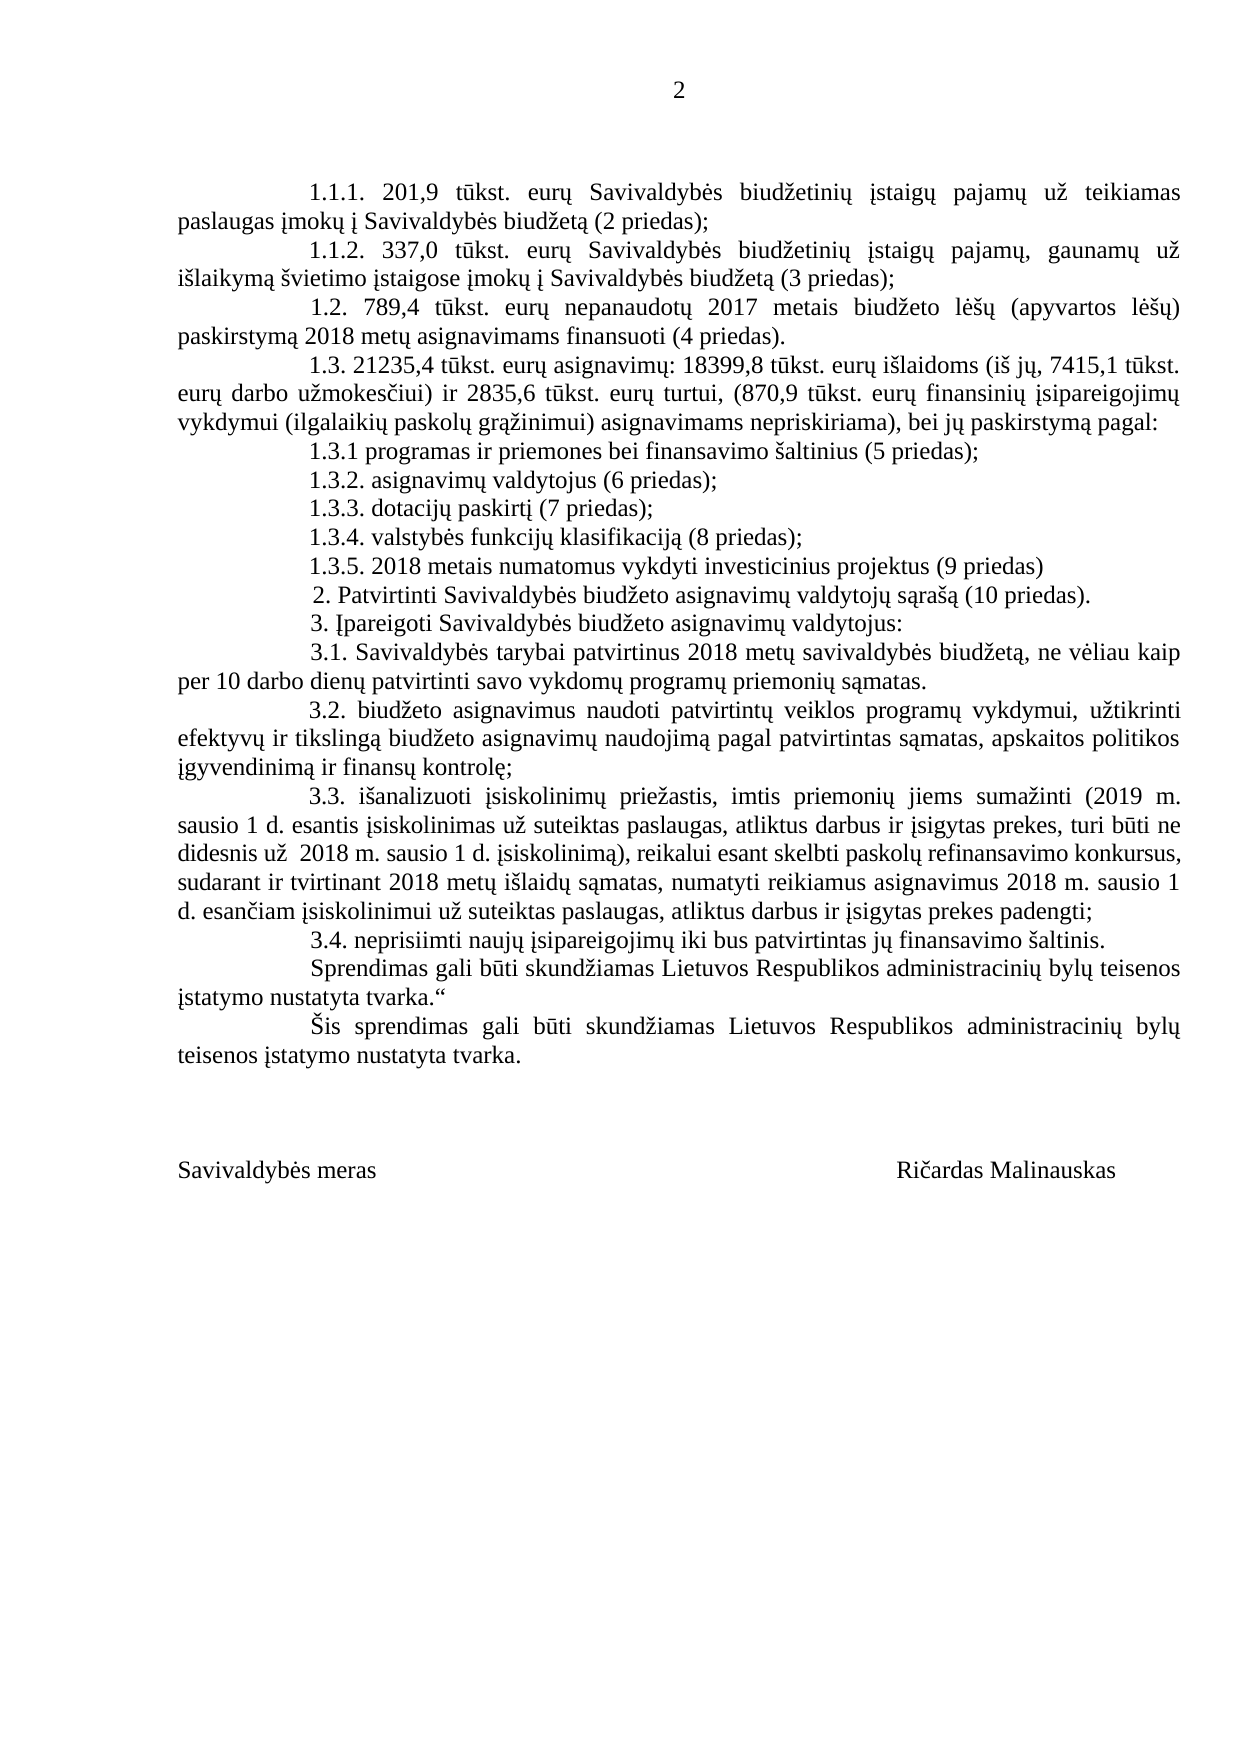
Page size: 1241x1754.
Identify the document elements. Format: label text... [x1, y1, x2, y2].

text 1.1.2. 337,0 tūkst. eurų Savivaldybės biudžetinių įstaigų pajamų, gaunamų už išlaikymą švietimo įstaigose įmokų į Savivaldybės biudžetą (3 priedas); [177, 235, 1181, 292]
text 1.3.1 programas ir priemones bei finansavimo šaltinius (5 priedas); [177, 436, 1181, 465]
text 2. Patvirtinti Savivaldybės biudžeto asignavimų valdytojų sąrašą (10 priedas). [177, 580, 1181, 608]
text 3.2. biudžeto asignavimus naudoti patvirtintų veiklos programų vykdymui, užtikrinti efektyvų ir tikslingą biudžeto asignavimų naudojimą pagal patvirtintas sąmatas, apskaitos politikos įgyvendinimą ir finansų kontrolę; [177, 695, 1181, 781]
text 1.3.5. 2018 metais numatomus vykdyti investicinius projektus (9 priedas) [177, 551, 1181, 580]
text 3.1. Savivaldybės tarybai patvirtinus 2018 metų savivaldybės biudžetą, ne vėliau kaip per 10 darbo dienų patvirtinti savo vykdomų programų priemonių sąmatas. [177, 637, 1181, 695]
text 1.2. 789,4 tūkst. eurų nepanaudotų 2017 metais biudžeto lėšų (apyvartos lėšų) paskirstymą 2018 metų asignavimams finansuoti (4 priedas). [177, 292, 1181, 350]
text 1.3.4. valstybės funkcijų klasifikaciją (8 priedas); [177, 522, 1181, 551]
text 1.3.2. asignavimų valdytojus (6 priedas); [177, 465, 1181, 493]
text Sprendimas gali būti skundžiamas Lietuvos Respublikos administracinių bylų teisenos įstatymo nustatyta tvarka.“ [177, 953, 1181, 1011]
text Šis sprendimas gali būti skundžiamas Lietuvos Respublikos administracinių bylų teisenos įstatymo nustatyta tvarka. [177, 1011, 1181, 1068]
text 3. Įpareigoti Savivaldybės biudžeto asignavimų valdytojus: [177, 608, 1181, 637]
text 3.3. išanalizuoti įsiskolinimų priežastis, imtis priemonių jiems sumažinti (2019 m. sausio 1 d. esantis įsiskolinimas už suteiktas paslaugas, atliktus darbus ir įsigytas prekes, turi būti ne didesnis už 2018 m. sausio 1 d. įsiskolinimą), reikalui esant skelbti paskolų refinansavimo konkursus, sudarant ir tvirtinant 2018 metų išlaidų sąmatas, numatyti reikiamus asignavimus 2018 m. sausio 1 d. esančiam įsiskolinimui už suteiktas paslaugas, atliktus darbus ir įsigytas prekes padengti; [177, 781, 1181, 925]
text 3.4. neprisiimti naujų įsipareigojimų iki bus patvirtintas jų finansavimo šaltinis. [177, 925, 1181, 953]
text Savivaldybės meras Ričardas Malinauskas [177, 1155, 1181, 1183]
text 1.3.3. dotacijų paskirtį (7 priedas); [177, 493, 1181, 522]
text 1.3. 21235,4 tūkst. eurų asignavimų: 18399,8 tūkst. eurų išlaidoms (iš jų, 7415,1 tūkst. eurų darbo užmokesčiui) ir 2835,6 tūkst. eurų turtui, (870,9 tūkst. eurų finansinių įsipareigojimų vykdymui (ilgalaikių paskolų grąžinimui) asignavimams nepriskiriama), bei jų paskirstymą pagal: [177, 350, 1181, 436]
text 1.1.1. 201,9 tūkst. eurų Savivaldybės biudžetinių įstaigų pajamų už teikiamas paslaugas įmokų į Savivaldybės biudžetą (2 priedas); [177, 177, 1181, 235]
